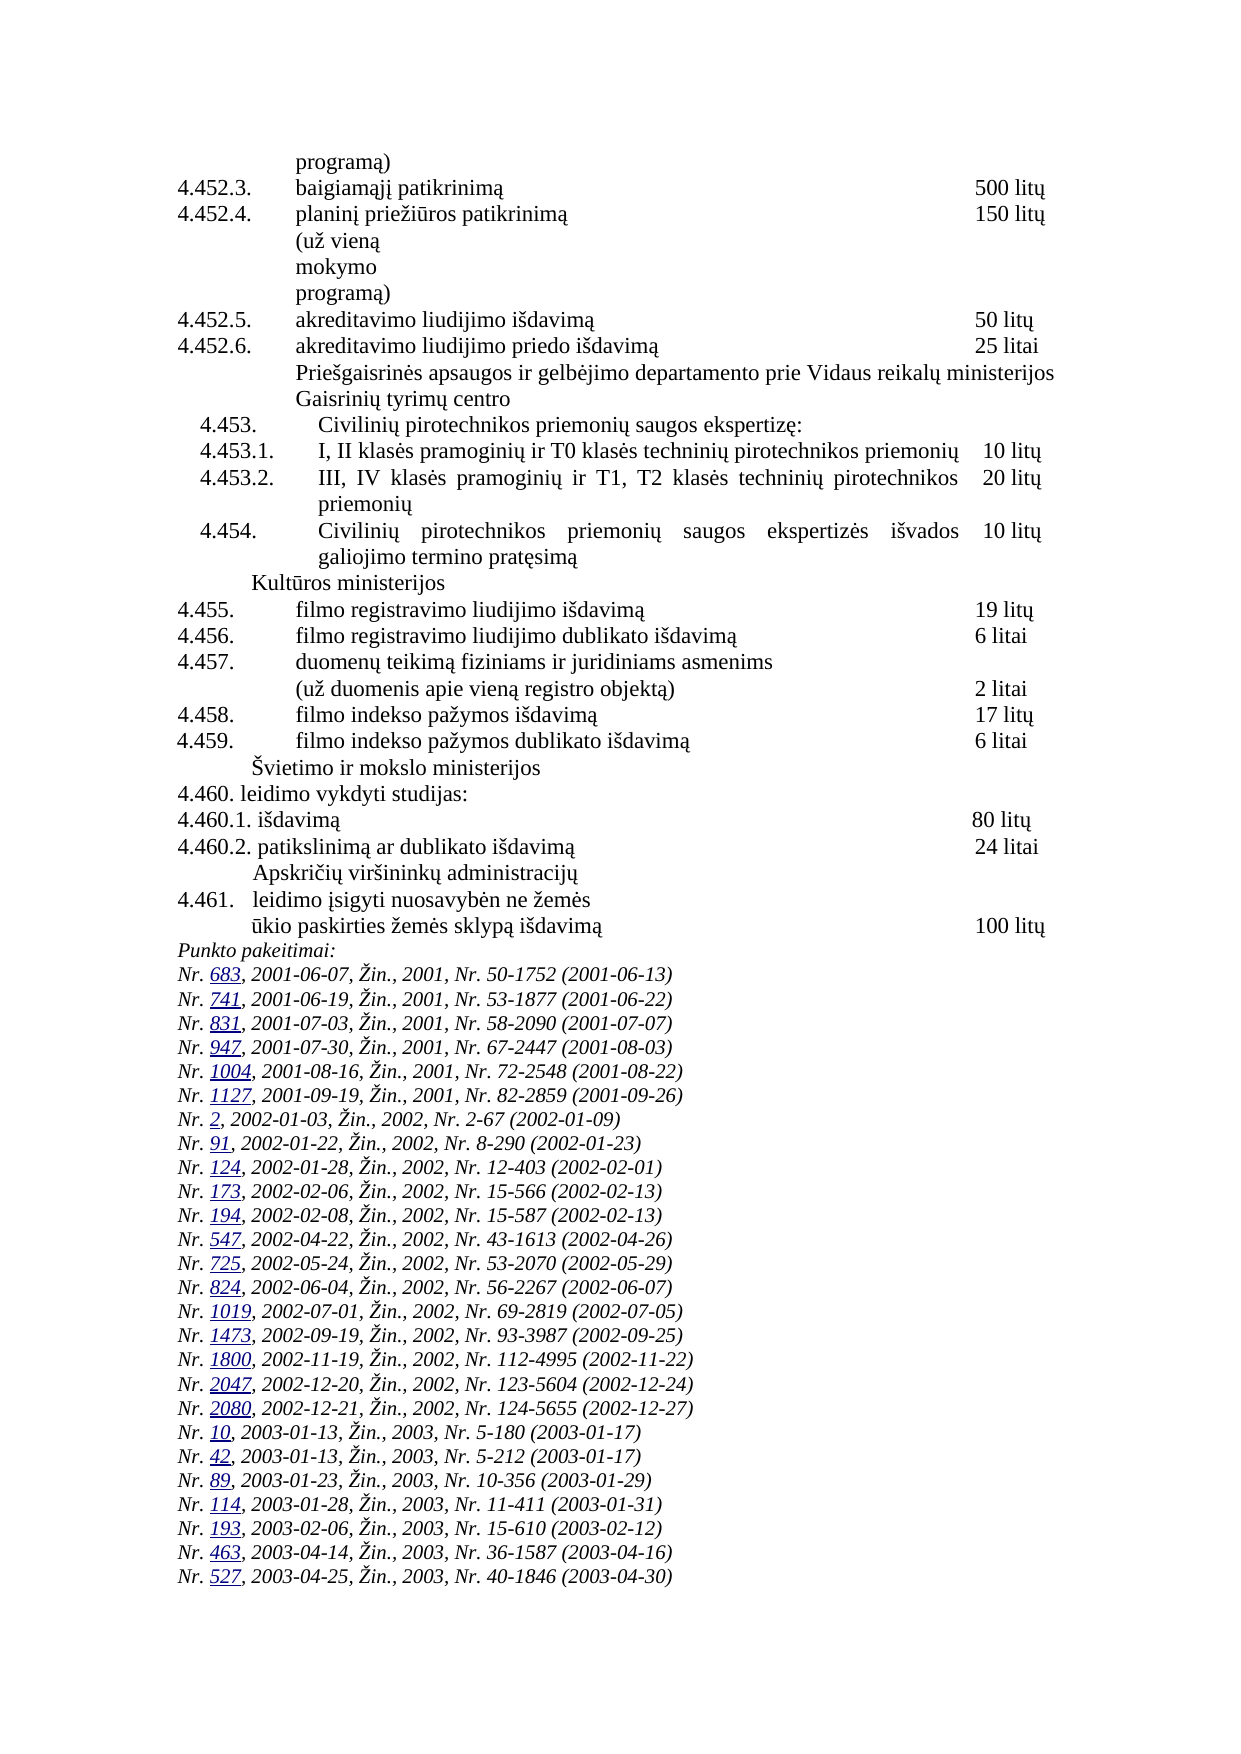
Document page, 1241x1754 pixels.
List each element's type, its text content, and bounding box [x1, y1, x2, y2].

text Švietimo ir mokslo ministerijos [177, 754, 1122, 780]
text Nr. 2080, 2002-12-21, Žin., 2002, Nr. 124-5655 (2002-12-27) [177, 1396, 1122, 1419]
table_cell 10 litų [971, 517, 1144, 569]
table_header 4.453. [189, 411, 307, 438]
text ūkio paskirties žemės sklypą išdavimą 100 litų [177, 912, 1122, 938]
text Nr. 741, 2001-06-19, Žin., 2001, Nr. 53-1877 (2001-06-22) [177, 986, 1122, 1011]
text programą) [177, 148, 1122, 174]
text Apskričių viršininkų administracijų [177, 859, 1122, 886]
text mokymo [177, 253, 1122, 279]
table_cell I, II klasės pramoginių ir T0 klasės techninių pirotechnikos priemonių [307, 438, 971, 464]
text Nr. 173, 2002-02-06, Žin., 2002, Nr. 15-566 (2002-02-13) [177, 1179, 1122, 1203]
text 4.458. filmo indekso pažymos išdavimą 17 litų [177, 701, 1122, 727]
table_cell 20 litų [971, 464, 1144, 517]
text 4.452.4. planinį priežiūros patikrinimą 150 litų [177, 200, 1122, 227]
text 4.456. filmo registravimo liudijimo dublikato išdavimą 6 litai [177, 622, 1122, 648]
text Priešgaisrinės apsaugos ir gelbėjimo departamento prie Vidaus reikalų ministerijos [177, 358, 1122, 385]
text Nr. 124, 2002-01-28, Žin., 2002, Nr. 12-403 (2002-02-01) [177, 1155, 1122, 1179]
text Nr. 1004, 2001-08-16, Žin., 2001, Nr. 72-2548 (2001-08-22) [177, 1059, 1122, 1083]
table_cell 10 litų [971, 438, 1144, 464]
text 4.459. filmo indekso pažymos dublikato išdavimą 6 litai [177, 727, 1122, 754]
text Nr. 2047, 2002-12-20, Žin., 2002, Nr. 123-5604 (2002-12-24) [177, 1371, 1122, 1396]
text Nr. 725, 2002-05-24, Žin., 2002, Nr. 53-2070 (2002-05-29) [177, 1251, 1122, 1275]
text Nr. 683, 2001-06-07, Žin., 2001, Nr. 50-1752 (2001-06-13) [177, 962, 1122, 986]
text programą) [177, 279, 1122, 306]
text Nr. 89, 2003-01-23, Žin., 2003, Nr. 10-356 (2003-01-29) [177, 1468, 1122, 1492]
text Nr. 2, 2002-01-03, Žin., 2002, Nr. 2-67 (2002-01-09) [177, 1107, 1122, 1131]
text Nr. 193, 2003-02-06, Žin., 2003, Nr. 15-610 (2003-02-12) [177, 1516, 1122, 1540]
table_header Civilinių pirotechnikos priemonių saugos ekspertizę: [307, 411, 971, 438]
text 4.460.2. patikslinimą ar dublikato išdavimą 24 litai [177, 833, 1122, 859]
text 4.457. duomenų teikimą fiziniams ir juridiniams asmenims [177, 648, 1122, 675]
text Nr. 91, 2002-01-22, Žin., 2002, Nr. 8-290 (2002-01-23) [177, 1131, 1122, 1155]
text 4.460. leidimo vykdyti studijas: [177, 780, 1122, 807]
text 4.460.1. išdavimą 80 litų [177, 807, 1122, 833]
text Nr. 1127, 2001-09-19, Žin., 2001, Nr. 82-2859 (2001-09-26) [177, 1083, 1122, 1107]
text Nr. 547, 2002-04-22, Žin., 2002, Nr. 43-1613 (2002-04-26) [177, 1227, 1122, 1251]
text Nr. 824, 2002-06-04, Žin., 2002, Nr. 56-2267 (2002-06-07) [177, 1275, 1122, 1299]
text 4.452.3. baigiamąjį patikrinimą 500 litų [177, 174, 1122, 200]
text Gaisrinių tyrimų centro [177, 385, 1122, 411]
text 4.455. filmo registravimo liudijimo išdavimą 19 litų [177, 596, 1122, 622]
table_cell 4.454. [189, 517, 307, 569]
table_cell 4.453.1. [189, 438, 307, 464]
text Nr. 10, 2003-01-13, Žin., 2003, Nr. 5-180 (2003-01-17) [177, 1419, 1122, 1444]
text Nr. 947, 2001-07-30, Žin., 2001, Nr. 67-2447 (2001-08-03) [177, 1034, 1122, 1059]
text Nr. 194, 2002-02-08, Žin., 2002, Nr. 15-587 (2002-02-13) [177, 1203, 1122, 1227]
table_cell III, IV klasės pramoginių ir T1, T2 klasės techninių pirotechnikos priemonių [307, 464, 971, 517]
text Nr. 527, 2003-04-25, Žin., 2003, Nr. 40-1846 (2003-04-30) [177, 1564, 1122, 1588]
text Nr. 42, 2003-01-13, Žin., 2003, Nr. 5-212 (2003-01-17) [177, 1444, 1122, 1468]
text (už duomenis apie vieną registro objektą) 2 litai [177, 675, 1122, 701]
text Nr. 1019, 2002-07-01, Žin., 2002, Nr. 69-2819 (2002-07-05) [177, 1299, 1122, 1323]
text Kultūros ministerijos [177, 569, 1122, 596]
text Nr. 1473, 2002-09-19, Žin., 2002, Nr. 93-3987 (2002-09-25) [177, 1323, 1122, 1347]
text 4.452.6. akreditavimo liudijimo priedo išdavimą 25 litai [177, 332, 1122, 358]
text Nr. 1800, 2002-11-19, Žin., 2002, Nr. 112-4995 (2002-11-22) [177, 1347, 1122, 1371]
table_cell Civilinių pirotechnikos priemonių saugos ekspertizės išvados galiojimo termino pratęsimą [307, 517, 971, 569]
text 4.461. leidimo įsigyti nuosavybėn ne žemės [177, 886, 1122, 912]
text Nr. 114, 2003-01-28, Žin., 2003, Nr. 11-411 (2003-01-31) [177, 1492, 1122, 1516]
table_header [971, 411, 1144, 438]
text Nr. 463, 2003-04-14, Žin., 2003, Nr. 36-1587 (2003-04-16) [177, 1540, 1122, 1564]
text (už vieną [177, 227, 1122, 253]
table_cell 4.453.2. [189, 464, 307, 517]
text Nr. 831, 2001-07-03, Žin., 2001, Nr. 58-2090 (2001-07-07) [177, 1011, 1122, 1034]
text Punkto pakeitimai: [177, 938, 1122, 962]
text 4.452.5. akreditavimo liudijimo išdavimą 50 litų [177, 306, 1122, 332]
